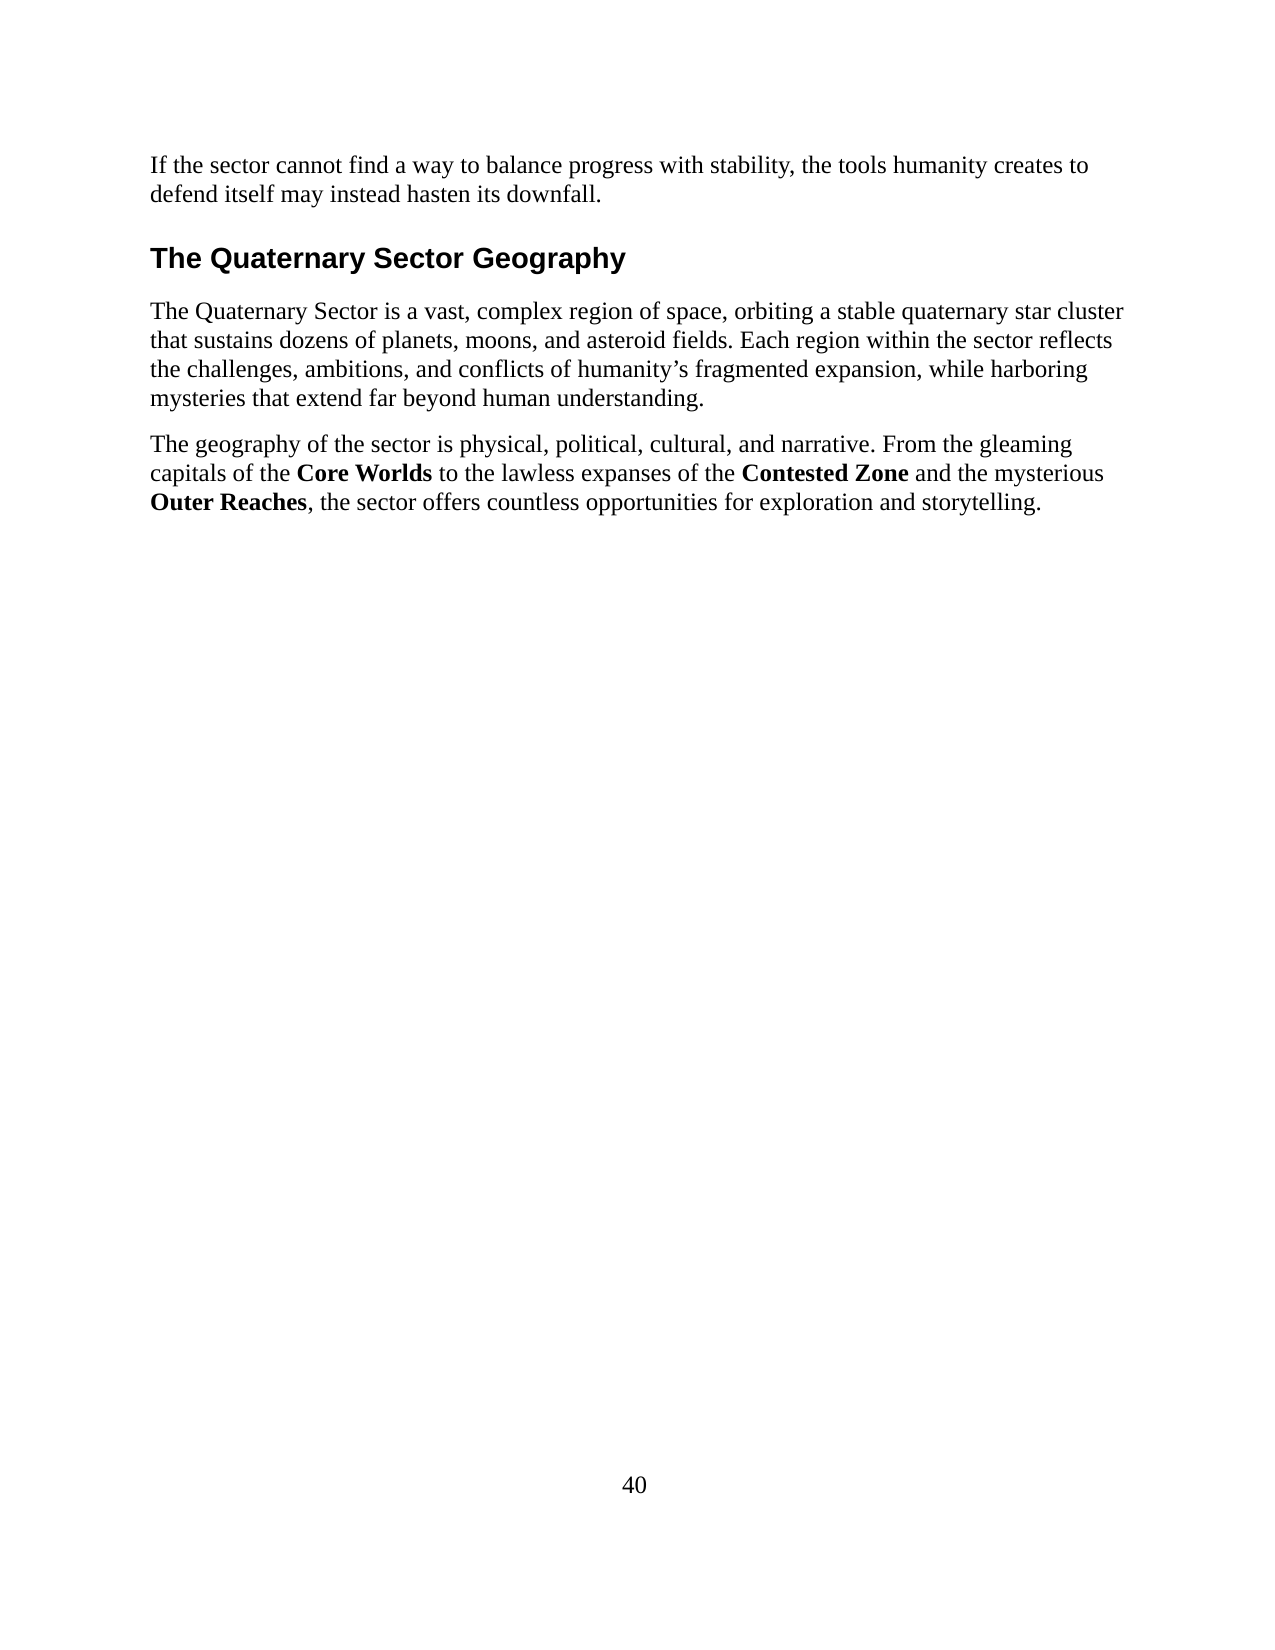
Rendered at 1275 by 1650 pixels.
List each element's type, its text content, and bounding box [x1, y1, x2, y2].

text If the sector cannot find a way to balance progress with stability, the tools humanity creates to defend itself may instead hasten its downfall. [150, 150, 1125, 207]
subtitle The Quaternary Sector Geography [150, 241, 1125, 275]
text The Quaternary Sector is a vast, complex region of space, orbiting a stable quaternary star cluster that sustains dozens of planets, moons, and asteroid fields. Each region within the sector reflects the challenges, ambitions, and conflicts of humanity’s fragmented expansion, while harboring mysteries that extend far beyond human understanding. [150, 296, 1125, 411]
text The geography of the sector is physical, political, cultural, and narrative. From the gleaming capitals of the Core Worlds to the lawless expanses of the Contested Zone and the mysterious Outer Reaches, the sector offers countless opportunities for exploration and storytelling. [150, 429, 1125, 516]
